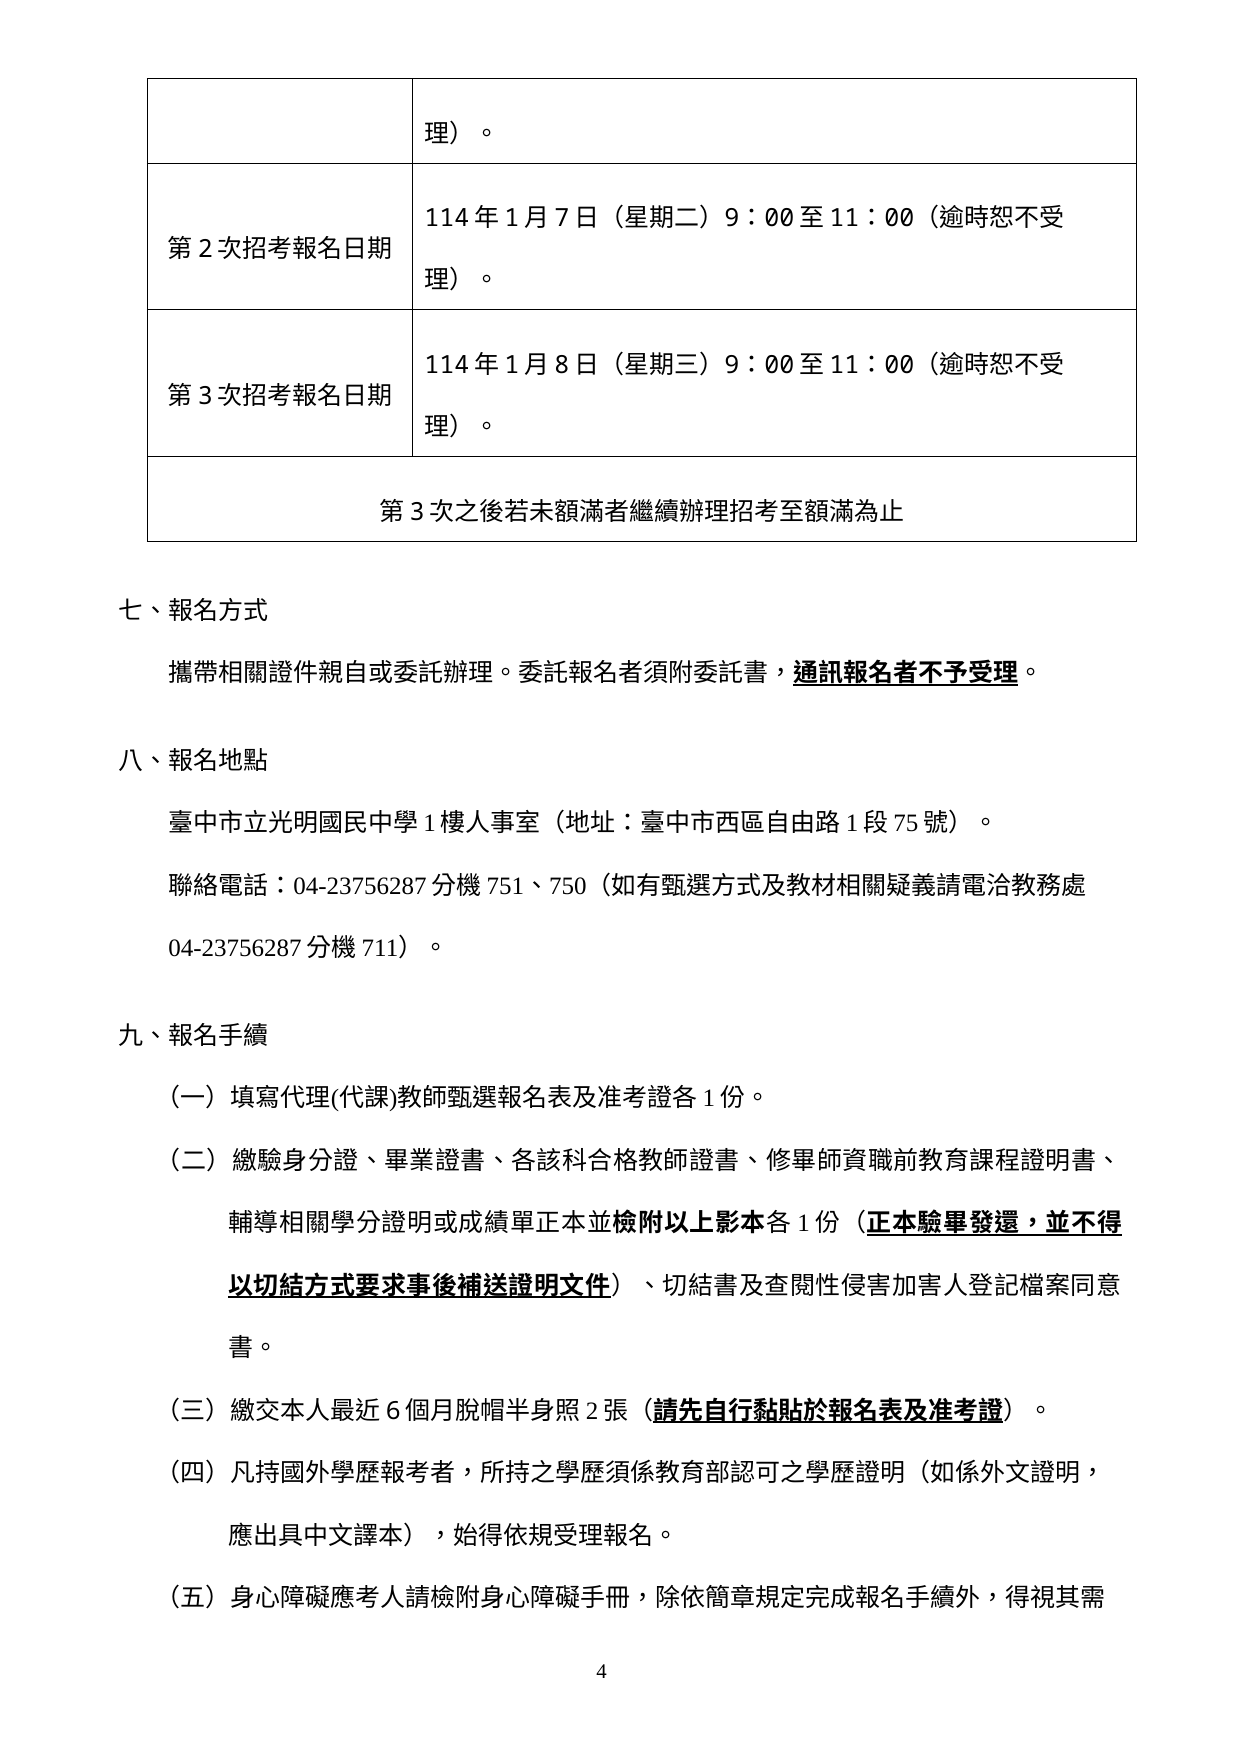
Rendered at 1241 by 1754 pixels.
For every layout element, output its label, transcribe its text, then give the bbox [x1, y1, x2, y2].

text （四）凡持國外學歷報考者，所持之學歷須係教育部認可之學歷證明（如係外文證明，應出具中文譯本），始得依規受理報名。 [156, 1429, 1122, 1554]
table_cell 第3次之後若未額滿者繼續辦理招考至額滿為止 [148, 457, 1136, 541]
table_header [148, 79, 412, 162]
text （二）繳驗身分證、畢業證書、各該科合格教師證書、修畢師資職前教育課程證明書、輔導相關學分證明或成績單正本並檢附以上影本各1份（正本驗畢發還，並不得以切結方式要求事後補送證明文件）、切結書及查閱性侵害加害人登記檔案同意書。 [156, 1117, 1122, 1367]
table_cell 第2次招考報名日期 [148, 164, 412, 309]
text 八、報名地點 臺中市立光明國民中學1樓人事室（地址：臺中市西區自由路1段75號）。 [118, 717, 1122, 842]
text 九、報名手續 [118, 992, 1122, 1054]
text 七、報名方式 攜帶相關證件親自或委託辦理。委託報名者須附委託書，通訊報名者不予受理。 [118, 567, 1122, 692]
text （一）填寫代理(代課)教師甄選報名表及准考證各1份。 [118, 1054, 1122, 1117]
table_cell 114年1月7日（星期二）9：00至11：00（逾時恕不受理）。 [413, 164, 1136, 309]
table_header 理）。 [413, 79, 1136, 162]
table_cell 第3次招考報名日期 [148, 310, 412, 456]
table_cell 114年1月8日（星期三）9：00至11：00（逾時恕不受理）。 [413, 310, 1136, 456]
text （五）身心障礙應考人請檢附身心障礙手冊，除依簡章規定完成報名手續外，得視其需 [156, 1554, 1122, 1617]
text （三）繳交本人最近6個月脫帽半身照2張（請先自行黏貼於報名表及准考證）。 [156, 1367, 1122, 1429]
text 聯絡電話：04-23756287分機751、750（如有甄選方式及教材相關疑義請電洽教務處 04-23756287分機711）。 [168, 842, 1122, 967]
